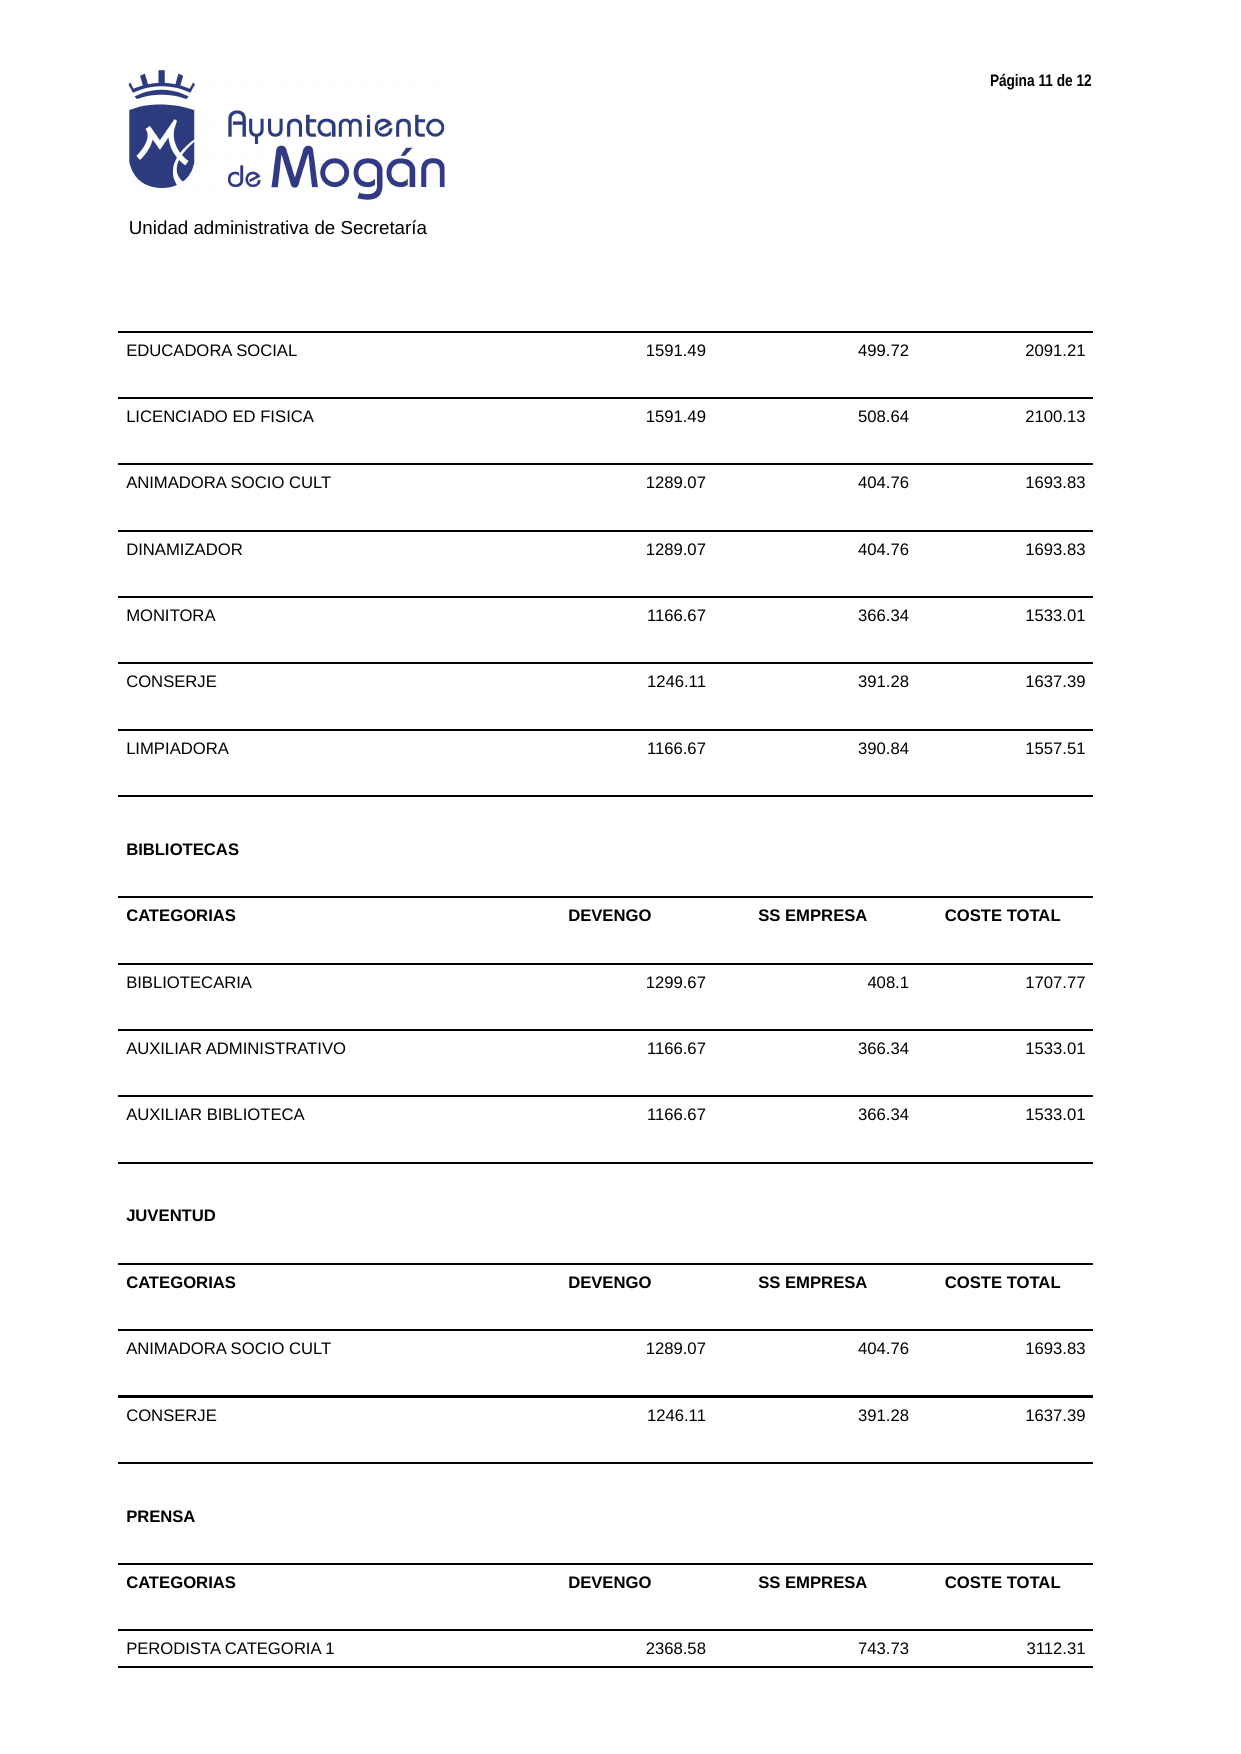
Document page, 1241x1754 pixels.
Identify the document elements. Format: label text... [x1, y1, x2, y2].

table_cell 391,28 [714, 1398, 917, 1462]
table_cell [917, 1464, 1093, 1499]
table_cell 1289,07 [510, 1331, 713, 1395]
table_cell JUVENTUD [118, 1199, 510, 1263]
table_cell 1533,01 [917, 1031, 1093, 1095]
table_cell PERODISTA CATEGORIA 1 [118, 1631, 510, 1666]
table_cell 1166,67 [510, 598, 713, 662]
table_cell 366,34 [714, 598, 917, 662]
table_cell [118, 1464, 510, 1499]
table_cell COSTE TOTAL [917, 1565, 1093, 1629]
table_cell 1246,11 [510, 664, 713, 729]
table_cell 1637,39 [917, 664, 1093, 729]
table_cell 1693,83 [917, 465, 1093, 529]
table_cell 2368,58 [510, 1631, 713, 1666]
table_cell 1246,11 [510, 1398, 713, 1462]
table_cell SS EMPRESA [714, 1565, 917, 1629]
table_cell [510, 832, 713, 896]
table_cell [917, 832, 1093, 896]
table_cell PRENSA [118, 1499, 510, 1563]
table_cell ANIMADORA SOCIO CULT [118, 465, 510, 529]
table_cell [714, 1164, 917, 1198]
table_cell 1693,83 [917, 532, 1093, 596]
table_cell 404,76 [714, 465, 917, 529]
table_cell SS EMPRESA [714, 1265, 917, 1329]
table_cell [510, 1199, 713, 1263]
table_cell 1166,67 [510, 1097, 713, 1162]
table_cell 404,76 [714, 532, 917, 596]
table_cell DINAMIZADOR [118, 532, 510, 596]
table_cell 1557,51 [917, 731, 1093, 795]
table_cell 743,73 [714, 1631, 917, 1666]
table_cell [714, 797, 917, 832]
table_cell MONITORA [118, 598, 510, 662]
table_cell DEVENGO [510, 1565, 713, 1629]
table_cell BIBLIOTECAS [118, 832, 510, 896]
table_cell 2100,13 [917, 399, 1093, 463]
table_cell 1693,83 [917, 1331, 1093, 1395]
table_cell SS EMPRESA [714, 898, 917, 962]
table_cell DEVENGO [510, 1265, 713, 1329]
table_cell ANIMADORA SOCIO CULT [118, 1331, 510, 1395]
table_cell 1533,01 [917, 1097, 1093, 1162]
table_cell 391,28 [714, 664, 917, 729]
table_cell [714, 1199, 917, 1263]
table_cell COSTE TOTAL [917, 898, 1093, 962]
table_cell CONSERJE [118, 1398, 510, 1462]
table_cell 1707,77 [917, 965, 1093, 1029]
table_cell 3112,31 [917, 1631, 1093, 1666]
picture [128, 70, 445, 206]
table_cell EDUCADORA SOCIAL [118, 333, 510, 397]
table_cell 366,34 [714, 1031, 917, 1095]
table_cell 1591,49 [510, 399, 713, 463]
table_cell CATEGORIAS [118, 1265, 510, 1329]
table_cell LICENCIADO ED FISICA [118, 399, 510, 463]
table_cell [917, 797, 1093, 832]
table_cell [917, 1499, 1093, 1563]
table_cell [510, 1464, 713, 1499]
table_cell 404,76 [714, 1331, 917, 1395]
table_cell 1533,01 [917, 598, 1093, 662]
table_cell 2091,21 [917, 333, 1093, 397]
table_cell [510, 1499, 713, 1563]
table_cell CONSERJE [118, 664, 510, 729]
table_cell [917, 1199, 1093, 1263]
table_cell [714, 1464, 917, 1499]
table_cell 1289,07 [510, 465, 713, 529]
table_cell 1166,67 [510, 731, 713, 795]
table_cell 1166,67 [510, 1031, 713, 1095]
table_cell [714, 832, 917, 896]
table_cell DEVENGO [510, 898, 713, 962]
table_cell 390,84 [714, 731, 917, 795]
table_cell 1637,39 [917, 1398, 1093, 1462]
table_cell 1289,07 [510, 532, 713, 596]
table_cell 408,1 [714, 965, 917, 1029]
table_cell 366,34 [714, 1097, 917, 1162]
table_cell 508,64 [714, 399, 917, 463]
table_cell [510, 1164, 713, 1198]
table_cell [917, 1164, 1093, 1198]
table_cell [118, 1164, 510, 1198]
table_cell AUXILIAR BIBLIOTECA [118, 1097, 510, 1162]
table_cell [510, 797, 713, 832]
table_cell 1591,49 [510, 333, 713, 397]
table_cell 1299,67 [510, 965, 713, 1029]
table_cell CATEGORIAS [118, 1565, 510, 1629]
table_cell [118, 797, 510, 832]
table_cell AUXILIAR ADMINISTRATIVO [118, 1031, 510, 1095]
table_cell BIBLIOTECARIA [118, 965, 510, 1029]
table_cell 499,72 [714, 333, 917, 397]
table_cell LIMPIADORA [118, 731, 510, 795]
table_cell CATEGORIAS [118, 898, 510, 962]
table_cell [714, 1499, 917, 1563]
table_cell COSTE TOTAL [917, 1265, 1093, 1329]
